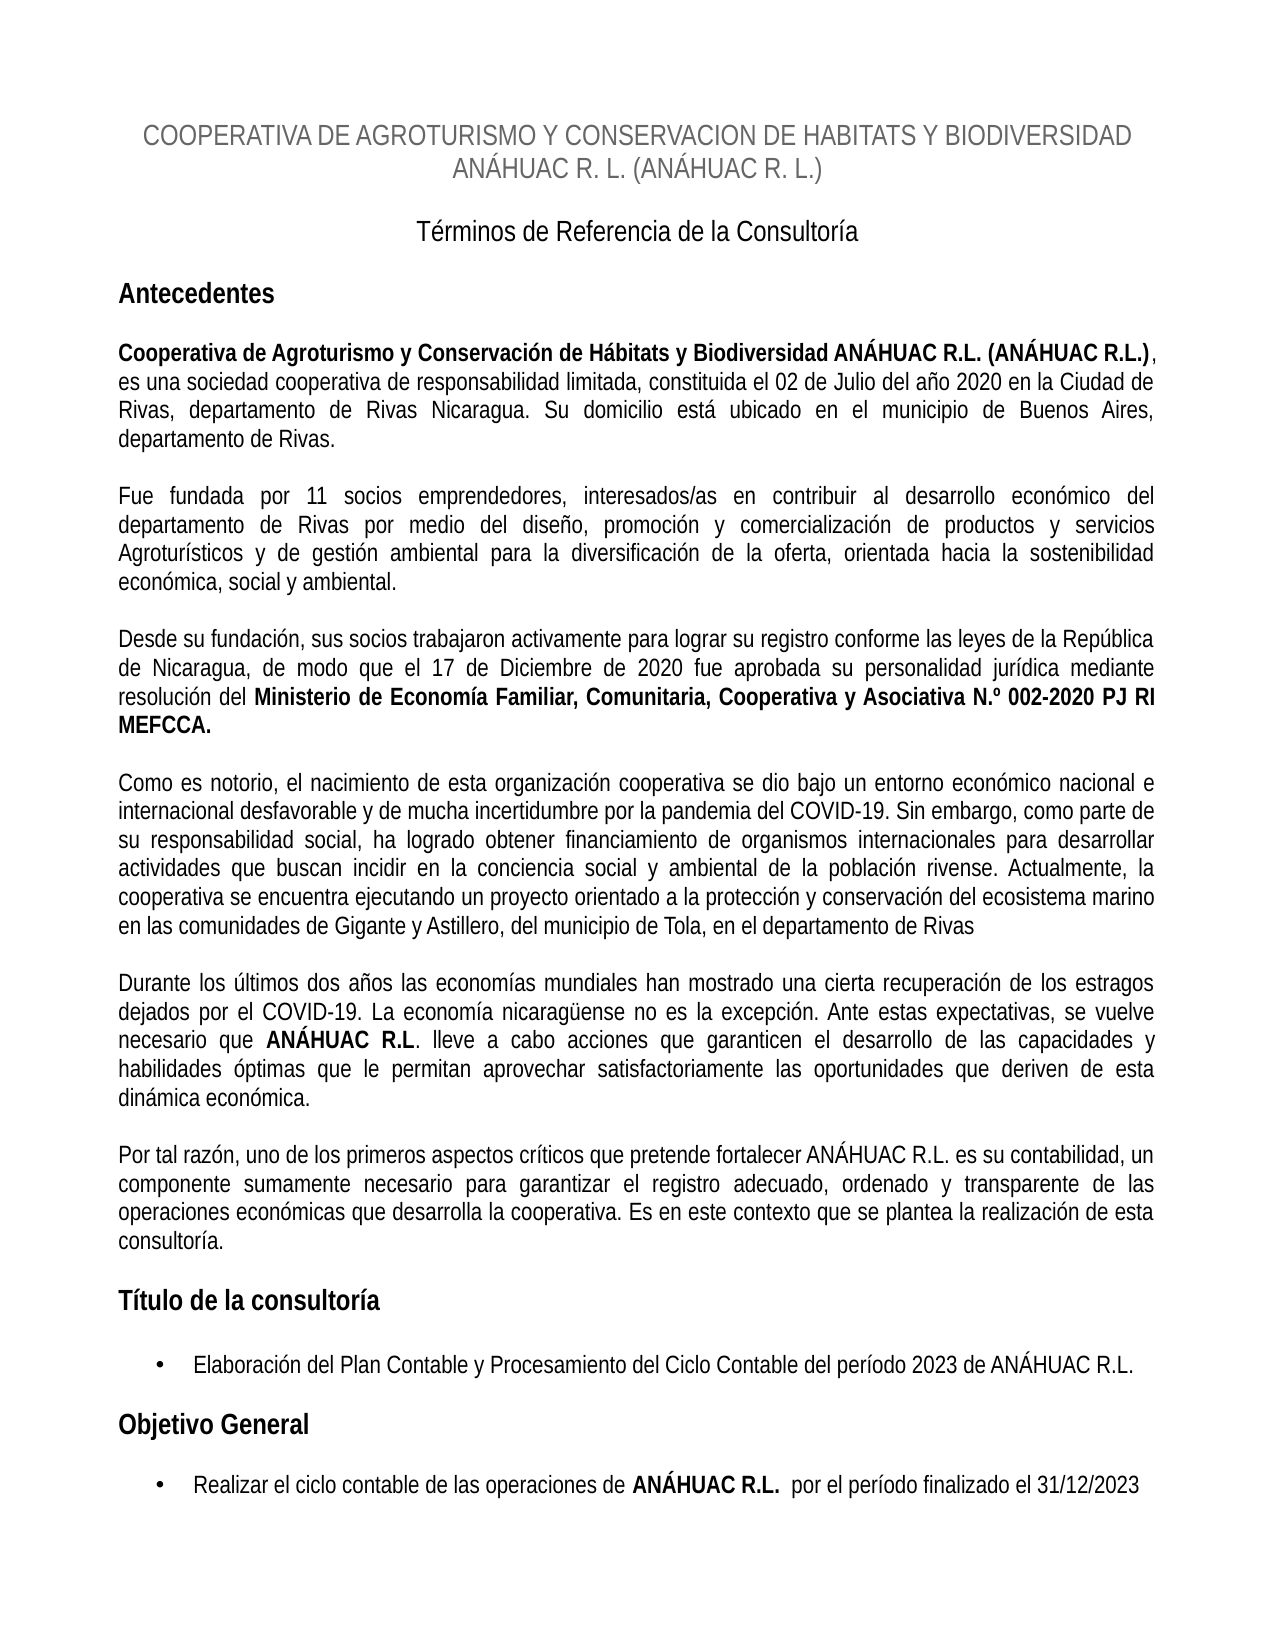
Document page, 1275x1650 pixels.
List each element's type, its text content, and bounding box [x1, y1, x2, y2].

text COOPERATIVA DE AGROTURISMO Y CONSERVACION DE HABITATS Y BIODIVERSIDAD [118, 118, 1157, 152]
text ANÁHUAC R. L. (ANÁHUAC R. L.) [118, 152, 1157, 185]
text Cooperativa de Agroturismo y Conservación de Hábitats y Biodiversidad ANÁHUAC R.L. (ANÁHUAC R.L.), es una sociedad cooperativa de responsabilidad limitada, constituida el 02 de Julio del año 2020 en la Ciudad de Rivas, departamento de Rivas Nicaragua. Su domicilio está ubicado en el municipio de Buenos Aires, departamento de Rivas. [118, 338, 1157, 452]
text Desde su fundación, sus socios trabajaron activamente para lograr su registro conforme las leyes de la República de Nicaragua, de modo que el 17 de Diciembre de 2020 fue aprobada su personalidad jurídica mediante resolución del Ministerio de Economía Familiar, Comunitaria, Cooperativa y Asociativa N.º 002-2020 PJ RI MEFCCA. [118, 624, 1157, 739]
text Fue fundada por 11 socios emprendedores, interesados/as en contribuir al desarrollo económico del departamento de Rivas por medio del diseño, promoción y comercialización de productos y servicios Agroturísticos y de gestión ambiental para la diversificación de la oferta, orientada hacia la sostenibilidad económica, social y ambiental. [118, 481, 1157, 596]
text Por tal razón, uno de los primeros aspectos críticos que pretende fortalecer ANÁHUAC R.L. es su contabilidad, un componente sumamente necesario para garantizar el registro adecuado, ordenado y transparente de las operaciones económicas que desarrolla la cooperativa. Es en este contexto que se plantea la realización de esta consultoría. [118, 1140, 1157, 1254]
text Antecedentes [118, 276, 1157, 309]
text Términos de Referencia de la Consultoría [118, 214, 1157, 247]
text Como es notorio, el nacimiento de esta organización cooperativa se dio bajo un entorno económico nacional e internacional desfavorable y de mucha incertidumbre por la pandemia del COVID-19. Sin embargo, como parte de su responsabilidad social, ha logrado obtener financiamiento de organismos internacionales para desarrollar actividades que buscan incidir en la conciencia social y ambiental de la población rivense. Actualmente, la cooperativa se encuentra ejecutando un proyecto orientado a la protección y conservación del ecosistema marino en las comunidades de Gigante y Astillero, del municipio de Tola, en el departamento de Rivas [118, 767, 1157, 939]
list Realizar el ciclo contable de las operaciones de ANÁHUAC R.L. por el período finalizado el 31/12/2023 [156, 1469, 1157, 1498]
text Objetivo General [118, 1407, 1157, 1441]
text Durante los últimos dos años las economías mundiales han mostrado una cierta recuperación de los estragos dejados por el COVID-19. La economía nicaragüense no es la excepción. Ante estas expectativas, se vuelve necesario que ANÁHUAC R.L. lleve a cabo acciones que garanticen el desarrollo de las capacidades y habilidades óptimas que le permitan aprovechar satisfactoriamente las oportunidades que deriven de esta dinámica económica. [118, 968, 1157, 1111]
list Elaboración del Plan Contable y Procesamiento del Ciclo Contable del período 2023 de ANÁHUAC R.L. [156, 1350, 1157, 1379]
text Título de la consultoría [118, 1283, 1157, 1317]
